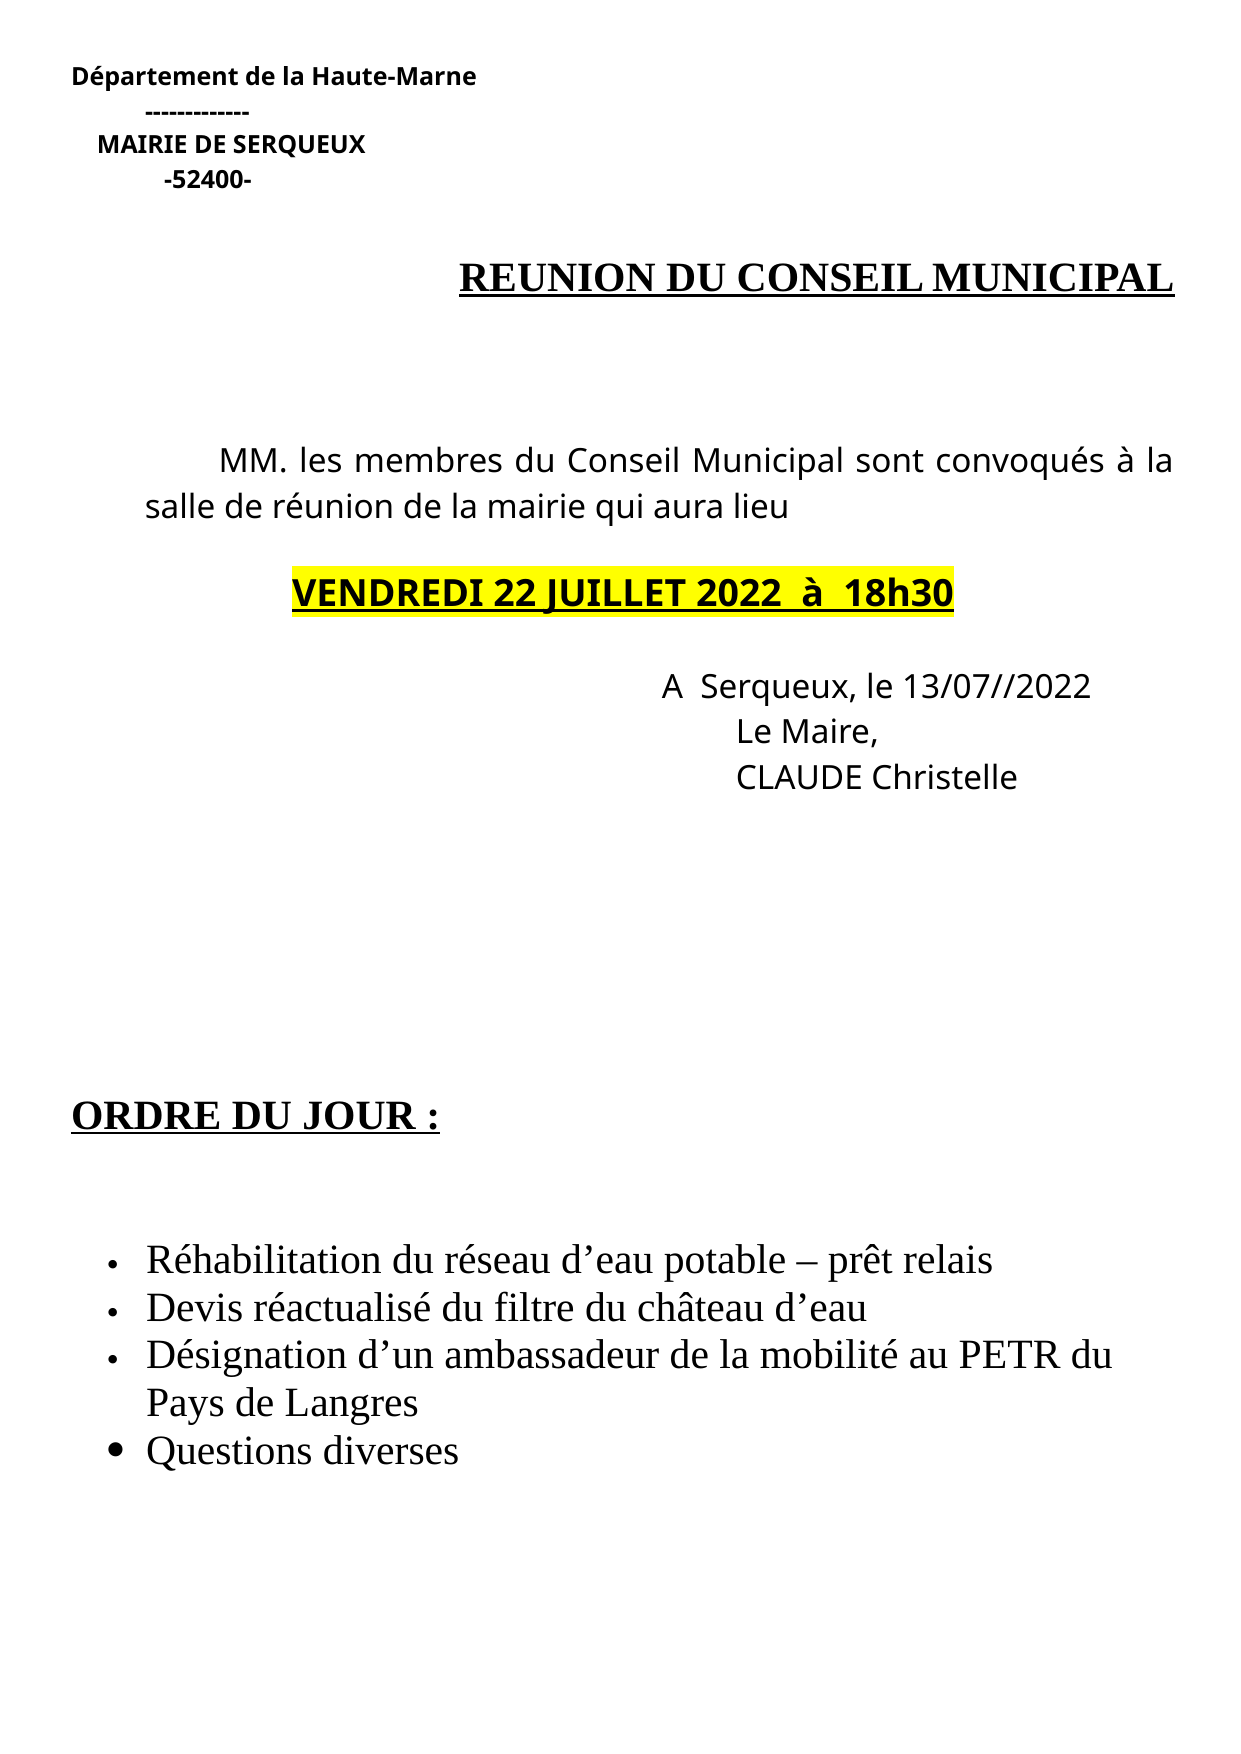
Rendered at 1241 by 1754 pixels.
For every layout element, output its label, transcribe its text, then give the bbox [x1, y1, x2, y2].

text Département de la Haute-Marne [71, 59, 1175, 93]
text ------------- [71, 93, 1175, 127]
text A Serqueux, le 13/07//2022 [71, 663, 1175, 708]
text MAIRIE DE SERQUEUX [71, 127, 1175, 161]
text VENDREDI 22 JUILLET 2022 à 18h30 [71, 566, 1175, 617]
text MM. les membres du Conseil Municipal sont convoqués à la salle de réunion de la mairie qui aura lieu [144, 437, 1175, 528]
text ORDRE DU JOUR : [71, 1090, 1175, 1138]
list Désignation d’un ambassadeur de la mobilité au PETR du Pays de Langres [108, 1330, 1175, 1426]
list Devis réactualisé du filtre du château d’eau [108, 1282, 1175, 1330]
list Réhabilitation du réseau d’eau potable – prêt relais [108, 1234, 1175, 1282]
text Le Maire, [71, 708, 1175, 753]
text -52400- [144, 161, 1175, 195]
text CLAUDE Christelle [71, 753, 1175, 799]
text REUNION DU CONSEIL MUNICIPAL [71, 253, 1175, 301]
list Questions diverses [108, 1426, 1175, 1474]
